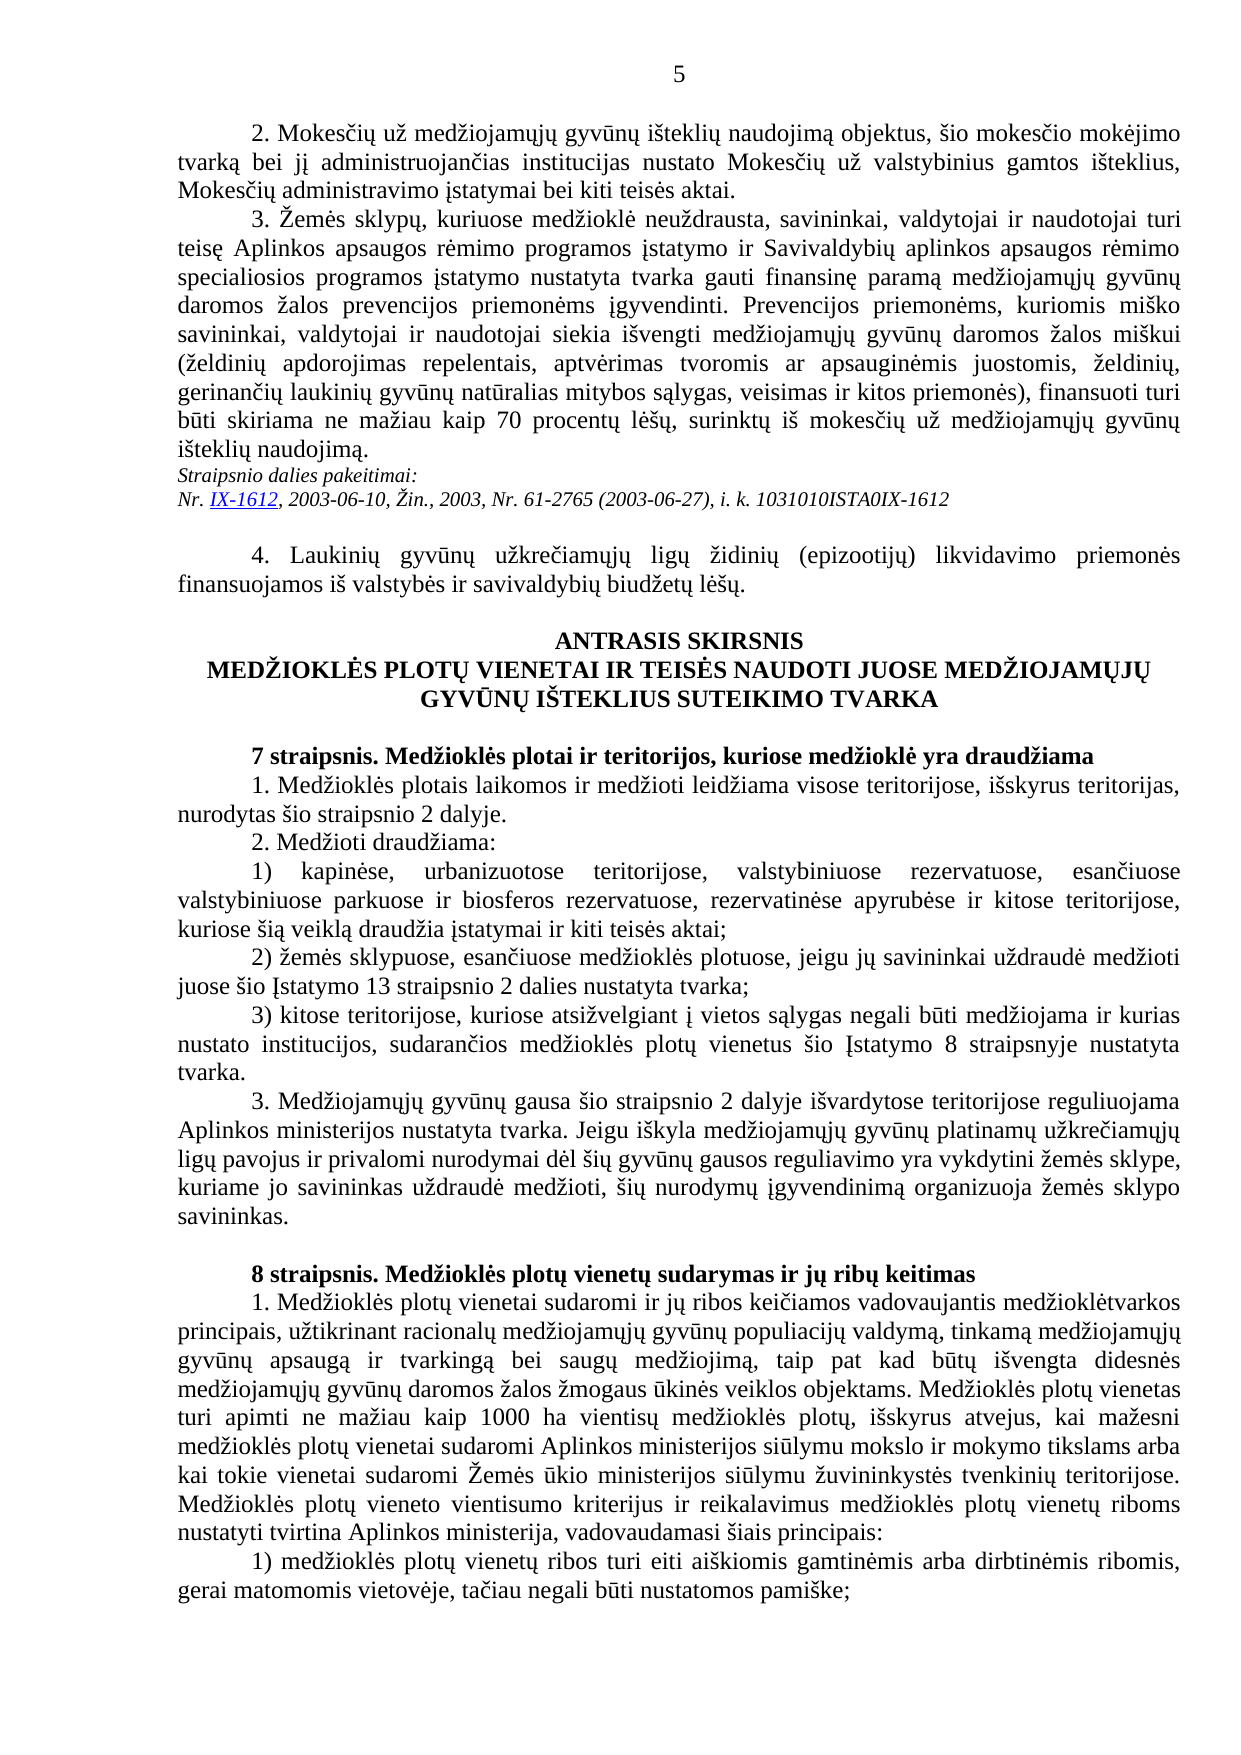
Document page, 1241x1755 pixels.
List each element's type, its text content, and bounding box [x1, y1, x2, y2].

text 2. Mokesčių už medžiojamųjų gyvūnų išteklių naudojimą objektus, šio mokesčio mokėjimo tvarką bei jį administruojančias institucijas nustato Mokesčių už valstybinius gamtos išteklius, Mokesčių administravimo įstatymai bei kiti teisės aktai. [177, 118, 1181, 204]
text 3. Medžiojamųjų gyvūnų gausa šio straipsnio 2 dalyje išvardytose teritorijose reguliuojama Aplinkos ministerijos nustatyta tvarka. Jeigu iškyla medžiojamųjų gyvūnų platinamų užkrečiamųjų ligų pavojus ir privalomi nurodymai dėl šių gyvūnų gausos reguliavimo yra vykdytini žemės sklype, kuriame jo savininkas uždraudė medžioti, šių nurodymų įgyvendinimą organizuoja žemės sklypo savininkas. [177, 1086, 1181, 1230]
text Straipsnio dalies pakeitimai: [177, 463, 1181, 487]
text 3. Žemės sklypų, kuriuose medžioklė neuždrausta, savininkai, valdytojai ir naudotojai turi teisę Aplinkos apsaugos rėmimo programos įstatymo ir Savivaldybių aplinkos apsaugos rėmimo specialiosios programos įstatymo nustatyta tvarka gauti finansinę paramą medžiojamųjų gyvūnų daromos žalos prevencijos priemonėms įgyvendinti. Prevencijos priemonėms, kuriomis miško savininkai, valdytojai ir naudotojai siekia išvengti medžiojamųjų gyvūnų daromos žalos miškui (želdinių apdorojimas repelentais, aptvėrimas tvoromis ar apsauginėmis juostomis, želdinių, gerinančių laukinių gyvūnų natūralias mitybos sąlygas, veisimas ir kitos priemonės), finansuoti turi būti skiriama ne mažiau kaip 70 procentų lėšų, surinktų iš mokesčių už medžiojamųjų gyvūnų išteklių naudojimą. [177, 204, 1181, 463]
text Nr. IX-1612, 2003-06-10, Žin., 2003, Nr. 61-2765 (2003-06-27), i. k. 1031010ISTA0IX-1612 [177, 487, 1181, 511]
text 1. Medžioklės plotais laikomos ir medžioti leidžiama visose teritorijose, išskyrus teritorijas, nurodytas šio straipsnio 2 dalyje. [177, 770, 1181, 827]
text 4. Laukinių gyvūnų užkrečiamųjų ligų židinių (epizootijų) likvidavimo priemonės finansuojamos iš valstybės ir savivaldybių biudžetų lėšų. [177, 540, 1181, 597]
text ANTRASIS SKIRSNIS [177, 626, 1181, 655]
text MEDŽIOKLĖS PLOTŲ VIENETAI IR TEISĖS NAUDOTI JUOSE MEDŽIOJAMŲJŲ GYVŪNŲ IŠTEKLIUS SUTEIKIMO TVARKA [177, 655, 1181, 712]
text 1) medžioklės plotų vienetų ribos turi eiti aiškiomis gamtinėmis arba dirbtinėmis ribomis, gerai matomomis vietovėje, tačiau negali būti nustatomos pamiške; [177, 1546, 1181, 1604]
text 3) kitose teritorijose, kuriose atsižvelgiant į vietos sąlygas negali būti medžiojama ir kurias nustato institucijos, sudarančios medžioklės plotų vienetus šio Įstatymo 8 straipsnyje nustatyta tvarka. [177, 1000, 1181, 1086]
text 8 straipsnis. Medžioklės plotų vienetų sudarymas ir jų ribų keitimas [177, 1259, 1181, 1287]
text 2. Medžioti draudžiama: [177, 827, 1181, 856]
text 7 straipsnis. Medžioklės plotai ir teritorijos, kuriose medžioklė yra draudžiama [177, 741, 1181, 770]
text 2) žemės sklypuose, esančiuose medžioklės plotuose, jeigu jų savininkai uždraudė medžioti juose šio Įstatymo 13 straipsnio 2 dalies nustatyta tvarka; [177, 942, 1181, 1000]
text 1) kapinėse, urbanizuotose teritorijose, valstybiniuose rezervatuose, esančiuose valstybiniuose parkuose ir biosferos rezervatuose, rezervatinėse apyrubėse ir kitose teritorijose, kuriose šią veiklą draudžia įstatymai ir kiti teisės aktai; [177, 856, 1181, 942]
text 1. Medžioklės plotų vienetai sudaromi ir jų ribos keičiamos vadovaujantis medžioklėtvarkos principais, užtikrinant racionalų medžiojamųjų gyvūnų populiacijų valdymą, tinkamą medžiojamųjų gyvūnų apsaugą ir tvarkingą bei saugų medžiojimą, taip pat kad būtų išvengta didesnės medžiojamųjų gyvūnų daromos žalos žmogaus ūkinės veiklos objektams. Medžioklės plotų vienetas turi apimti ne mažiau kaip 1000 ha vientisų medžioklės plotų, išskyrus atvejus, kai mažesni medžioklės plotų vienetai sudaromi Aplinkos ministerijos siūlymu mokslo ir mokymo tikslams arba kai tokie vienetai sudaromi Žemės ūkio ministerijos siūlymu žuvininkystės tvenkinių teritorijose. Medžioklės plotų vieneto vientisumo kriterijus ir reikalavimus medžioklės plotų vienetų riboms nustatyti tvirtina Aplinkos ministerija, vadovaudamasi šiais principais: [177, 1287, 1181, 1546]
